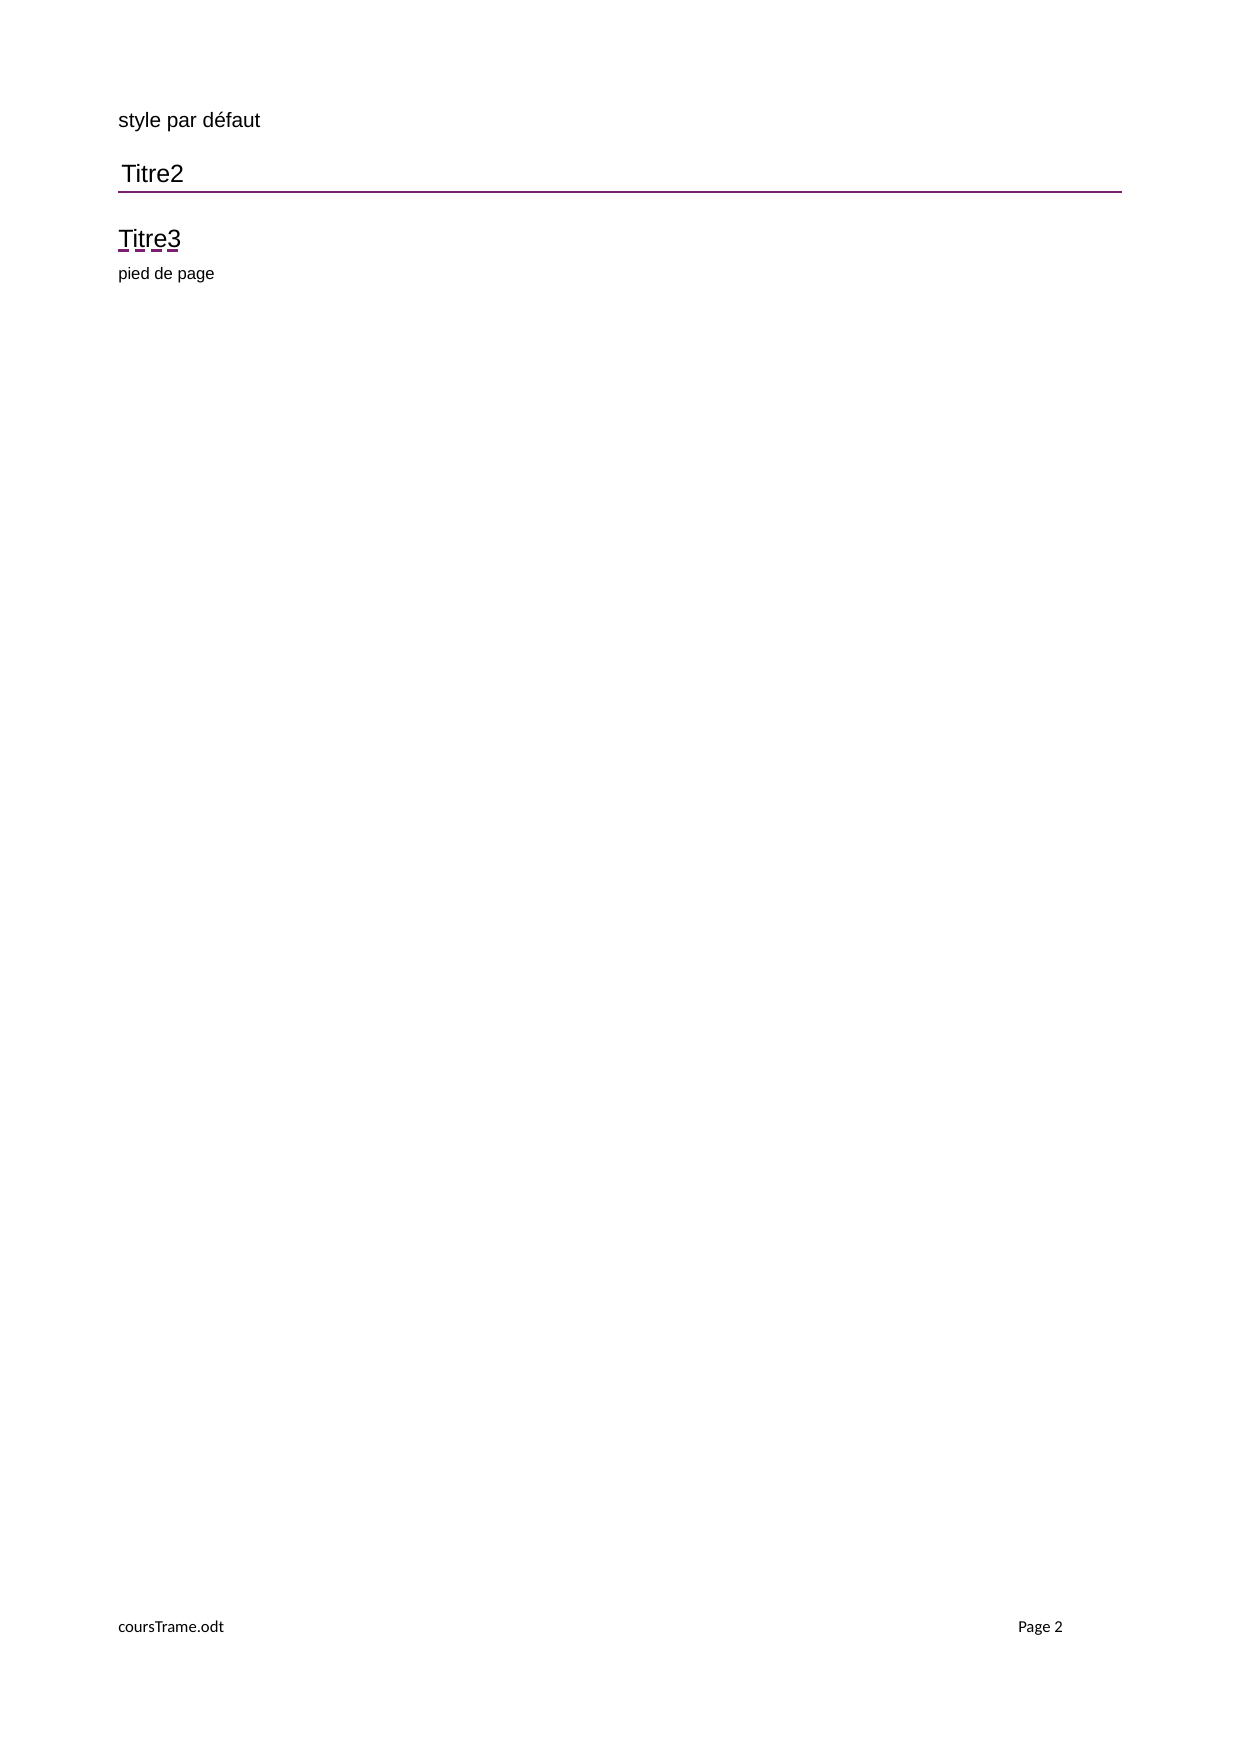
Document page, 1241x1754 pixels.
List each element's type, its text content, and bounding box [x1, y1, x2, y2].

subtitle Titre3 [118, 224, 1122, 253]
text style par défaut [118, 108, 1122, 132]
subtitle Titre2 [118, 157, 1122, 191]
text pied de page [118, 264, 1122, 283]
